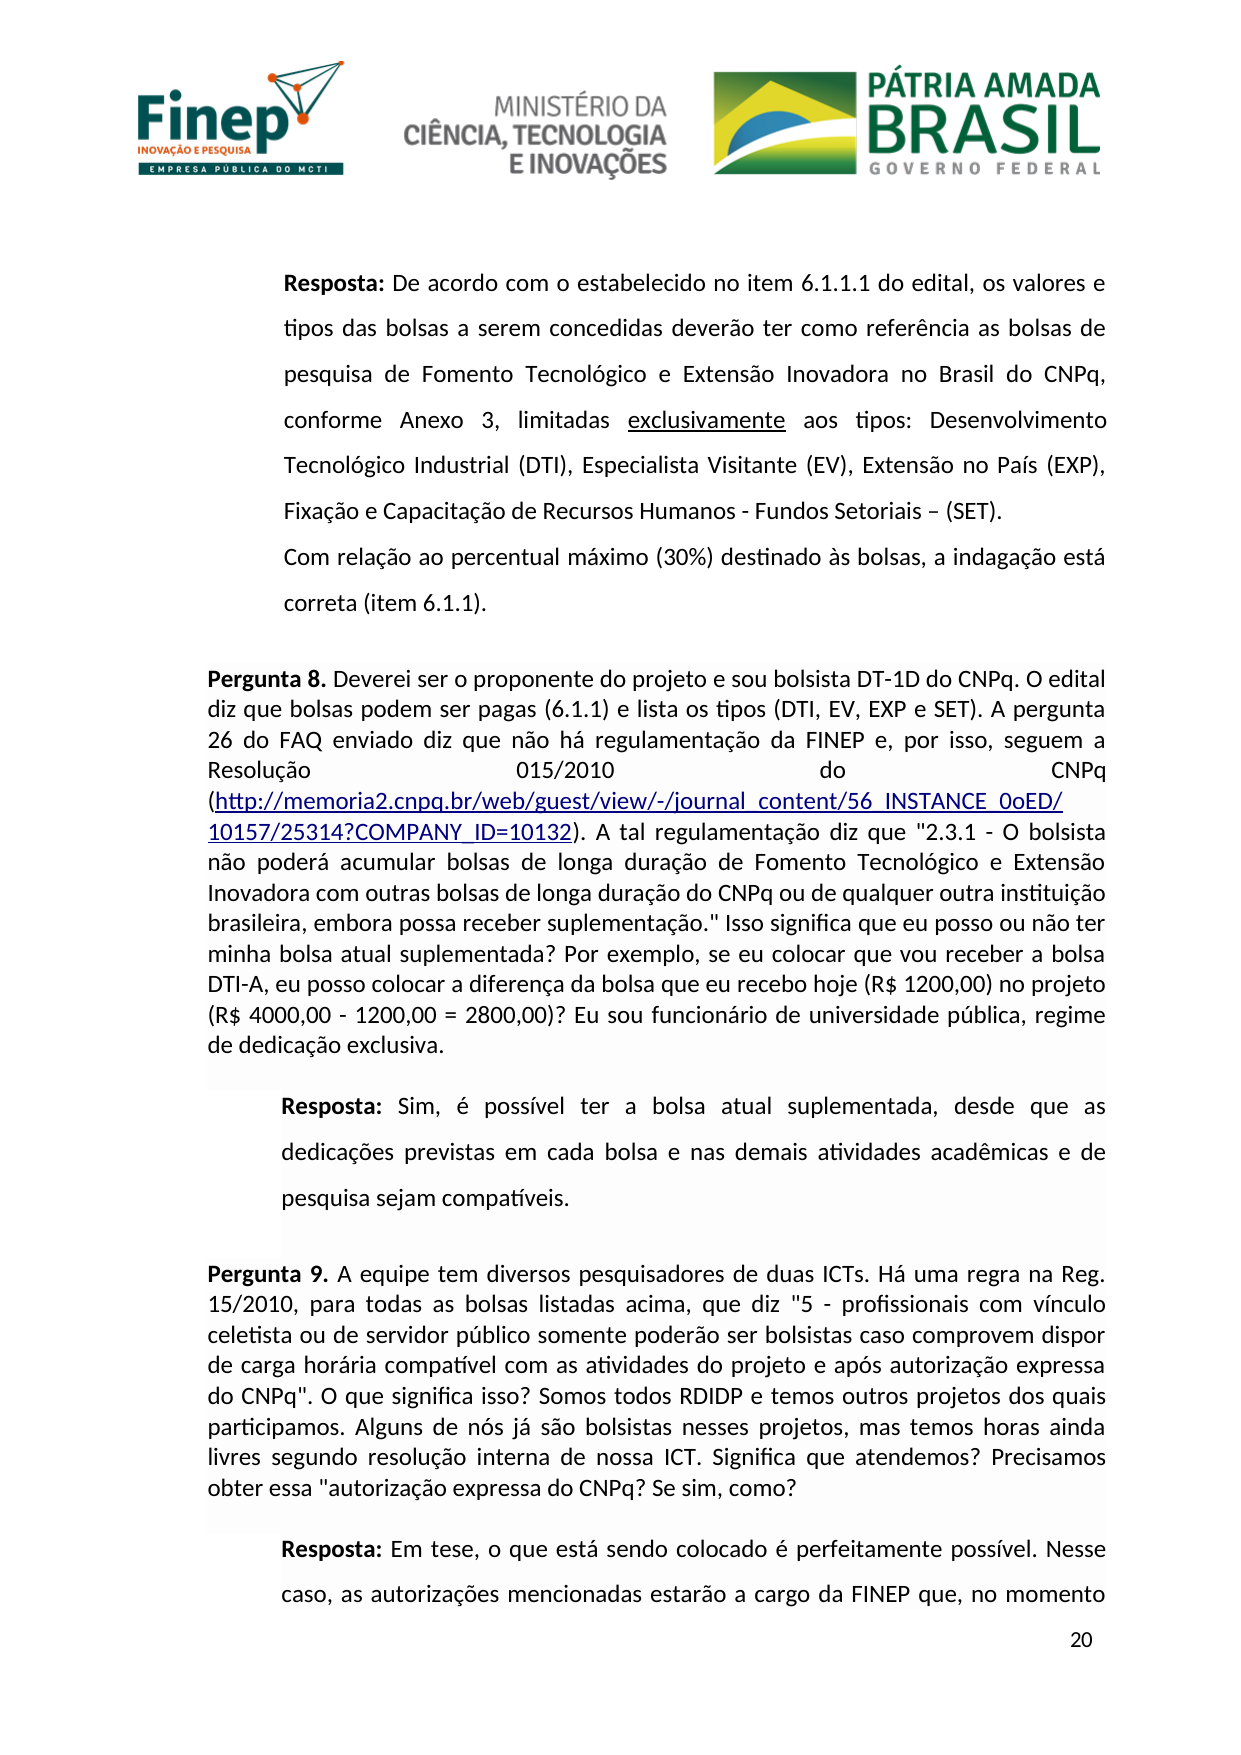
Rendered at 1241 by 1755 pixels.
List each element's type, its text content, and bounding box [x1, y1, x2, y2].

text Pergunta 8. Deverei ser o proponente do projeto e sou bolsista DT-1D do CNPq. O edital diz que bolsas podem ser pagas (6.1.1) e lista os tipos (DTI, EV, EXP e SET). A pergunta 26 do FAQ enviado diz que não há regulamentação da FINEP e, por isso, seguem a Resolução 015/2010 do CNPq (http://memoria2.cnpq.br/web/guest/view/-/journal_content/56_INSTANCE_0oED/10157/25314?COMPANY_ID=10132). A tal regulamentação diz que "2.3.1 - O bolsista não poderá acumular bolsas de longa duração de Fomento Tecnológico e Extensão Inovadora com outras bolsas de longa duração do CNPq ou de qualquer outra instituição brasileira, embora possa receber suplementação." Isso significa que eu posso ou não ter minha bolsa atual suplementada? Por exemplo, se eu colocar que vou receber a bolsa DTI-A, eu posso colocar a diferença da bolsa que eu recebo hoje (R$ 1200,00) no projeto (R$ 4000,00 - 1200,00 = 2800,00)? Eu sou funcionário de universidade pública, regime de dedicação exclusiva. [207, 663, 1107, 1060]
text Resposta: Em tese, o que está sendo colocado é perfeitamente possível. Nesse caso, as autorizações mencionadas estarão a cargo da FINEP que, no momento [281, 1533, 1107, 1609]
text Com relação ao percentual máximo (30%) destinado às bolsas, a indagação está correta (item 6.1.1). [283, 541, 1107, 617]
text Resposta: Sim, é possível ter a bolsa atual suplementada, desde que as dedicações previstas em cada bolsa e nas demais atividades acadêmicas e de pesquisa sejam compatíveis. [281, 1090, 1107, 1212]
text Resposta: De acordo com o estabelecido no item 6.1.1.1 do edital, os valores e tipos das bolsas a serem concedidas deverão ter como referência as bolsas de pesquisa de Fomento Tecnológico e Extensão Inovadora no Brasil do CNPq, conforme Anexo 3, limitadas exclusivamente aos tipos: Desenvolvimento Tecnológico Industrial (DTI), Especialista Visitante (EV), Extensão no País (EXP), Fixação e Capacitação de Recursos Humanos - Fundos Setoriais – (SET). [283, 267, 1107, 526]
text Pergunta 9. A equipe tem diversos pesquisadores de duas ICTs. Há uma regra na Reg. 15/2010, para todas as bolsas listadas acima, que diz "5 - profissionais com vínculo celetista ou de servidor público somente poderão ser bolsistas caso comprovem dispor de carga horária compatível com as atividades do projeto e após autorização expressa do CNPq". O que significa isso? Somos todos RDIDP e temos outros projetos dos quais participamos. Alguns de nós já são bolsistas nesses projetos, mas temos horas ainda livres segundo resolução interna de nossa ICT. Significa que atendemos? Precisamos obter essa "autorização expressa do CNPq? Se sim, como? [207, 1258, 1107, 1502]
